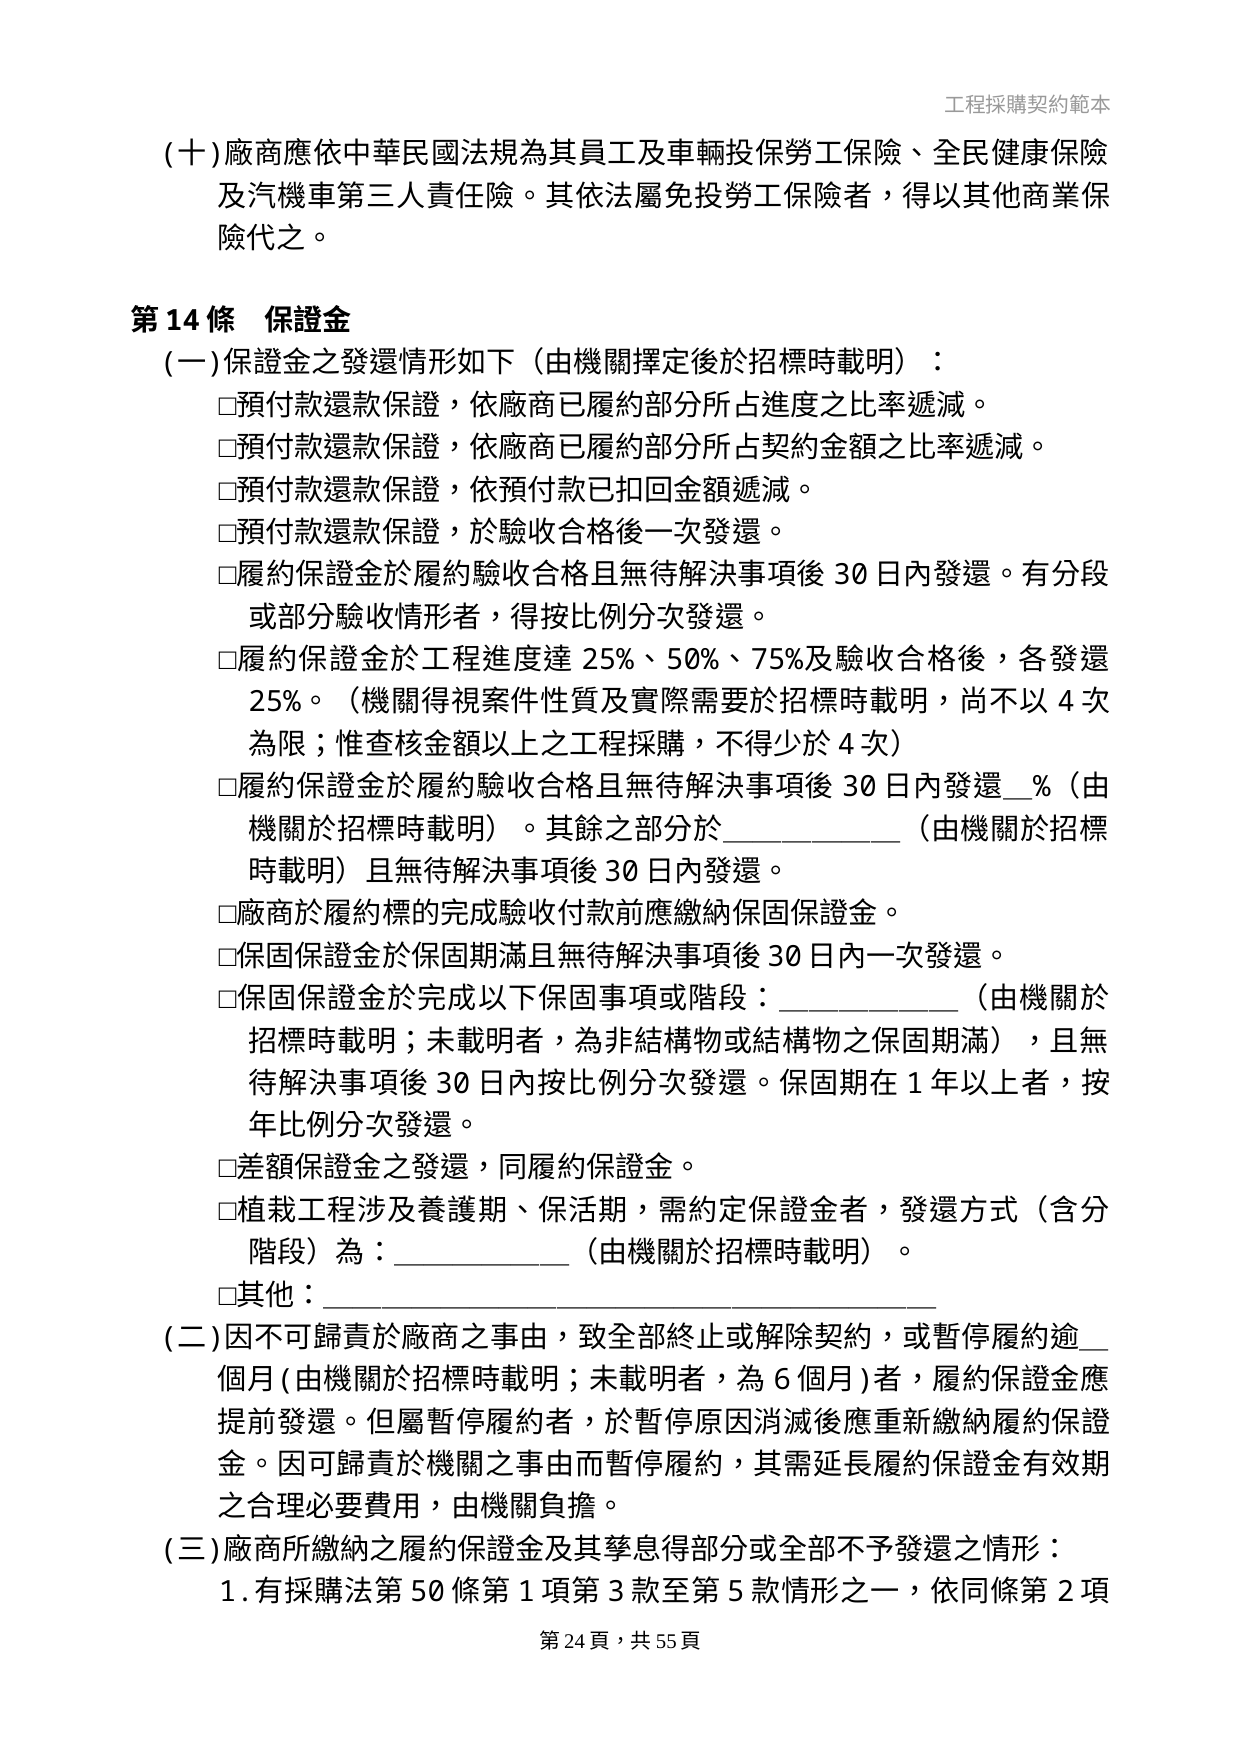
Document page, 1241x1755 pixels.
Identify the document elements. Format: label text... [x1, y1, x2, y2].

text □履約保證金於履約驗收合格且無待解決事項後30日內發還＿%（由機關於招標時載明）。其餘之部分於＿＿＿＿＿＿（由機關於招標時載明）且無待解決事項後30日內發還。 [218, 763, 1110, 890]
text 1.有採購法第50條第1項第3款至第5款情形之一，依同條第2項 [218, 1568, 1110, 1610]
text 第14條 保證金 [130, 297, 1110, 339]
text (二)因不可歸責於廠商之事由，致全部終止或解除契約，或暫停履約逾＿個月(由機關於招標時載明；未載明者，為6個月)者，履約保證金應提前發還。但屬暫停履約者，於暫停原因消滅後應重新繳納履約保證金。因可歸責於機關之事由而暫停履約，其需延長履約保證金有效期之合理必要費用，由機關負擔。 [159, 1313, 1110, 1525]
text □預付款還款保證，依廠商已履約部分所占契約金額之比率遞減。 [218, 424, 1110, 466]
text □保固保證金於保固期滿且無待解決事項後30日內一次發還。 [218, 932, 1110, 975]
text □預付款還款保證，依預付款已扣回金額遞減。 [218, 466, 1110, 508]
text □預付款還款保證，依廠商已履約部分所占進度之比率遞減。 [218, 381, 1110, 424]
text □履約保證金於工程進度達25%、50%、75%及驗收合格後，各發還25%。（機關得視案件性質及實際需要於招標時載明，尚不以4次為限；惟查核金額以上之工程採購，不得少於4次） [218, 636, 1110, 763]
text □保固保證金於完成以下保固事項或階段：＿＿＿＿＿＿（由機關於招標時載明；未載明者，為非結構物或結構物之保固期滿），且無待解決事項後30日內按比例分次發還。保固期在1年以上者，按年比例分次發還。 [218, 975, 1110, 1144]
text □預付款還款保證，於驗收合格後一次發還。 [218, 508, 1110, 551]
text (一)保證金之發還情形如下（由機關擇定後於招標時載明）： [159, 339, 1110, 381]
text □差額保證金之發還，同履約保證金。 [218, 1144, 1110, 1186]
text (十)廠商應依中華民國法規為其員工及車輛投保勞工保險、全民健康保險及汽機車第三人責任險。其依法屬免投勞工保險者，得以其他商業保險代之。 [159, 130, 1110, 257]
text □其他：＿＿＿＿＿＿＿＿＿＿＿＿＿＿＿＿＿＿＿＿＿ [218, 1271, 1110, 1313]
text □履約保證金於履約驗收合格且無待解決事項後30日內發還。有分段或部分驗收情形者，得按比例分次發還。 [218, 551, 1110, 636]
text □廠商於履約標的完成驗收付款前應繳納保固保證金。 [218, 890, 1110, 932]
text (三)廠商所繳納之履約保證金及其孳息得部分或全部不予發還之情形： [159, 1525, 1110, 1568]
text □植栽工程涉及養護期、保活期，需約定保證金者，發還方式（含分階段）為：＿＿＿＿＿＿（由機關於招標時載明）。 [218, 1186, 1110, 1271]
